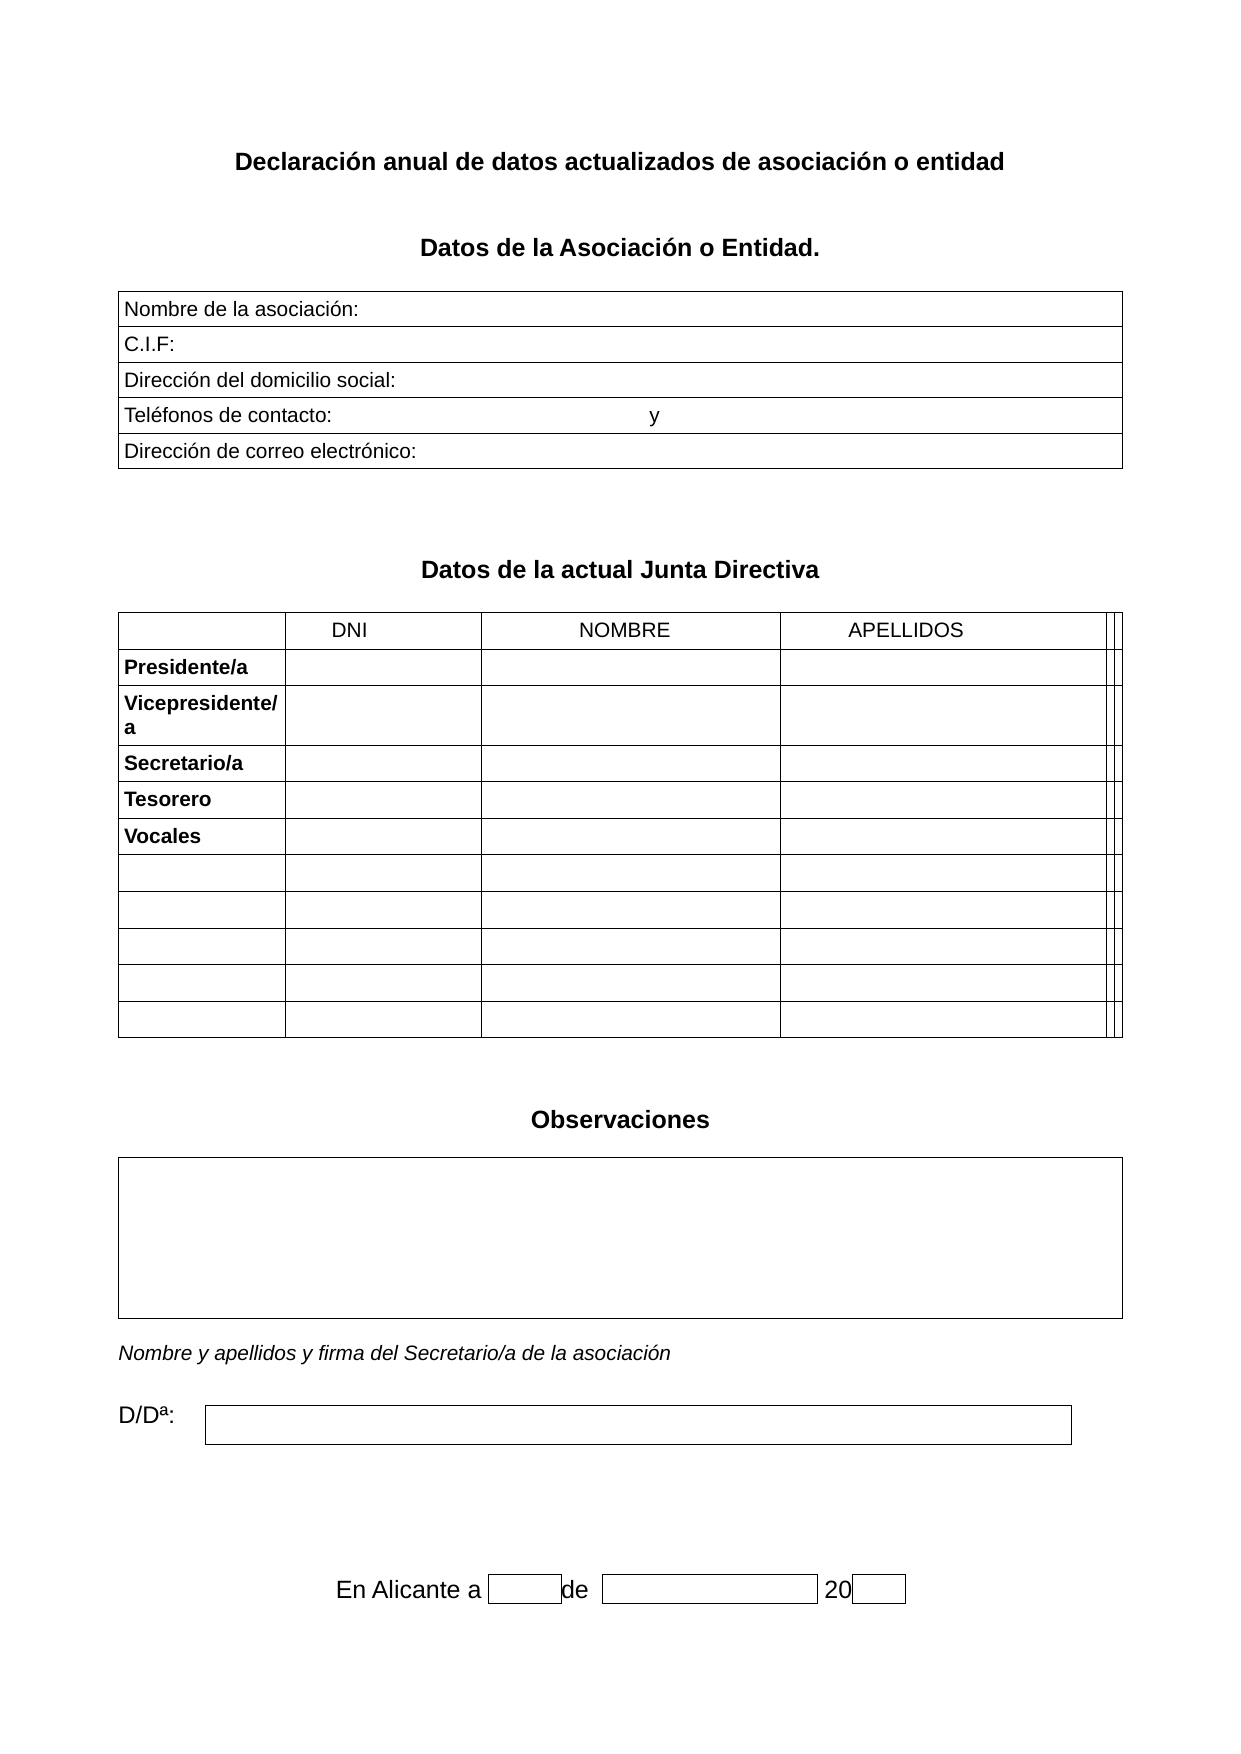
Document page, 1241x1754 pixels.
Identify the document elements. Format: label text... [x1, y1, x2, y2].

table_cell [1115, 782, 1122, 818]
table_cell [1115, 965, 1122, 1001]
table_cell [781, 929, 1106, 964]
table_cell [482, 686, 780, 745]
table_cell [781, 892, 1106, 927]
table_header [1115, 613, 1122, 649]
table_cell [1107, 892, 1114, 927]
table_cell [286, 686, 481, 745]
table_cell [1115, 892, 1122, 927]
text En Alicante a de 20 [118, 1550, 1122, 1603]
table_cell [286, 746, 481, 781]
table_cell [286, 855, 481, 891]
table_header APELLIDOS [781, 613, 1106, 649]
table_cell [482, 1002, 780, 1037]
table_cell [482, 855, 780, 891]
table_cell [482, 819, 780, 854]
table_cell [781, 855, 1106, 891]
text Observaciones [118, 1105, 1122, 1134]
table_cell [1115, 686, 1122, 745]
table_cell [1107, 965, 1114, 1001]
table_cell [119, 855, 285, 891]
table_cell [482, 929, 780, 964]
table_cell C.I.F: [119, 327, 1122, 362]
table_cell Dirección del domicilio social: [119, 363, 1122, 397]
table_cell [781, 686, 1106, 745]
table_header [1107, 613, 1114, 649]
table_cell [119, 929, 285, 964]
table_cell [781, 782, 1106, 818]
table_cell [1115, 929, 1122, 964]
table_cell [286, 782, 481, 818]
table_cell Teléfonos de contacto: y [119, 398, 1122, 433]
table_cell [1115, 650, 1122, 685]
table_cell [1107, 782, 1114, 818]
table_cell [482, 650, 780, 685]
table_cell Vicepresidente/a [119, 686, 285, 745]
table_cell [781, 1002, 1106, 1037]
table_cell [482, 782, 780, 818]
table_cell [1107, 686, 1114, 745]
text D/Dª: [118, 1401, 1122, 1429]
table_cell [781, 650, 1106, 685]
table_cell [1107, 819, 1114, 854]
table_cell [286, 929, 481, 964]
table_cell [482, 746, 780, 781]
table_cell [1107, 1002, 1114, 1037]
table_cell [1107, 855, 1114, 891]
table_cell [482, 965, 780, 1001]
table_cell [286, 892, 481, 927]
table_header Nombre de la asociación: [119, 292, 1122, 326]
table_cell [1115, 746, 1122, 781]
table_cell Secretario/a [119, 746, 285, 781]
table_cell [286, 650, 481, 685]
text Datos de la Asociación o Entidad. [118, 233, 1122, 262]
table_cell [1107, 746, 1114, 781]
table_cell [781, 965, 1106, 1001]
table_cell Presidente/a [119, 650, 285, 685]
table_cell Dirección de correo electrónico: [119, 434, 1122, 468]
table_cell [286, 819, 481, 854]
table_cell [1115, 819, 1122, 854]
table_cell Vocales [119, 819, 285, 854]
table_cell [1107, 929, 1114, 964]
table_header DNI [286, 613, 481, 649]
table_cell [119, 892, 285, 927]
table_cell [781, 819, 1106, 854]
text Declaración anual de datos actualizados de asociación o entidad [118, 147, 1122, 176]
table_cell [119, 965, 285, 1001]
table_cell Tesorero [119, 782, 285, 818]
table_cell [1115, 855, 1122, 891]
table_cell [286, 965, 481, 1001]
table_cell [781, 746, 1106, 781]
table_cell [482, 892, 780, 927]
table_header [119, 613, 285, 649]
table_cell [1115, 1002, 1122, 1037]
table_cell [119, 1002, 285, 1037]
text Datos de la actual Junta Directiva [118, 554, 1122, 583]
table_header NOMBRE [482, 613, 780, 649]
text Nombre y apellidos y firma del Secretario/a de la asociación [118, 1341, 1122, 1365]
table_cell [286, 1002, 481, 1037]
table_cell [1107, 650, 1114, 685]
